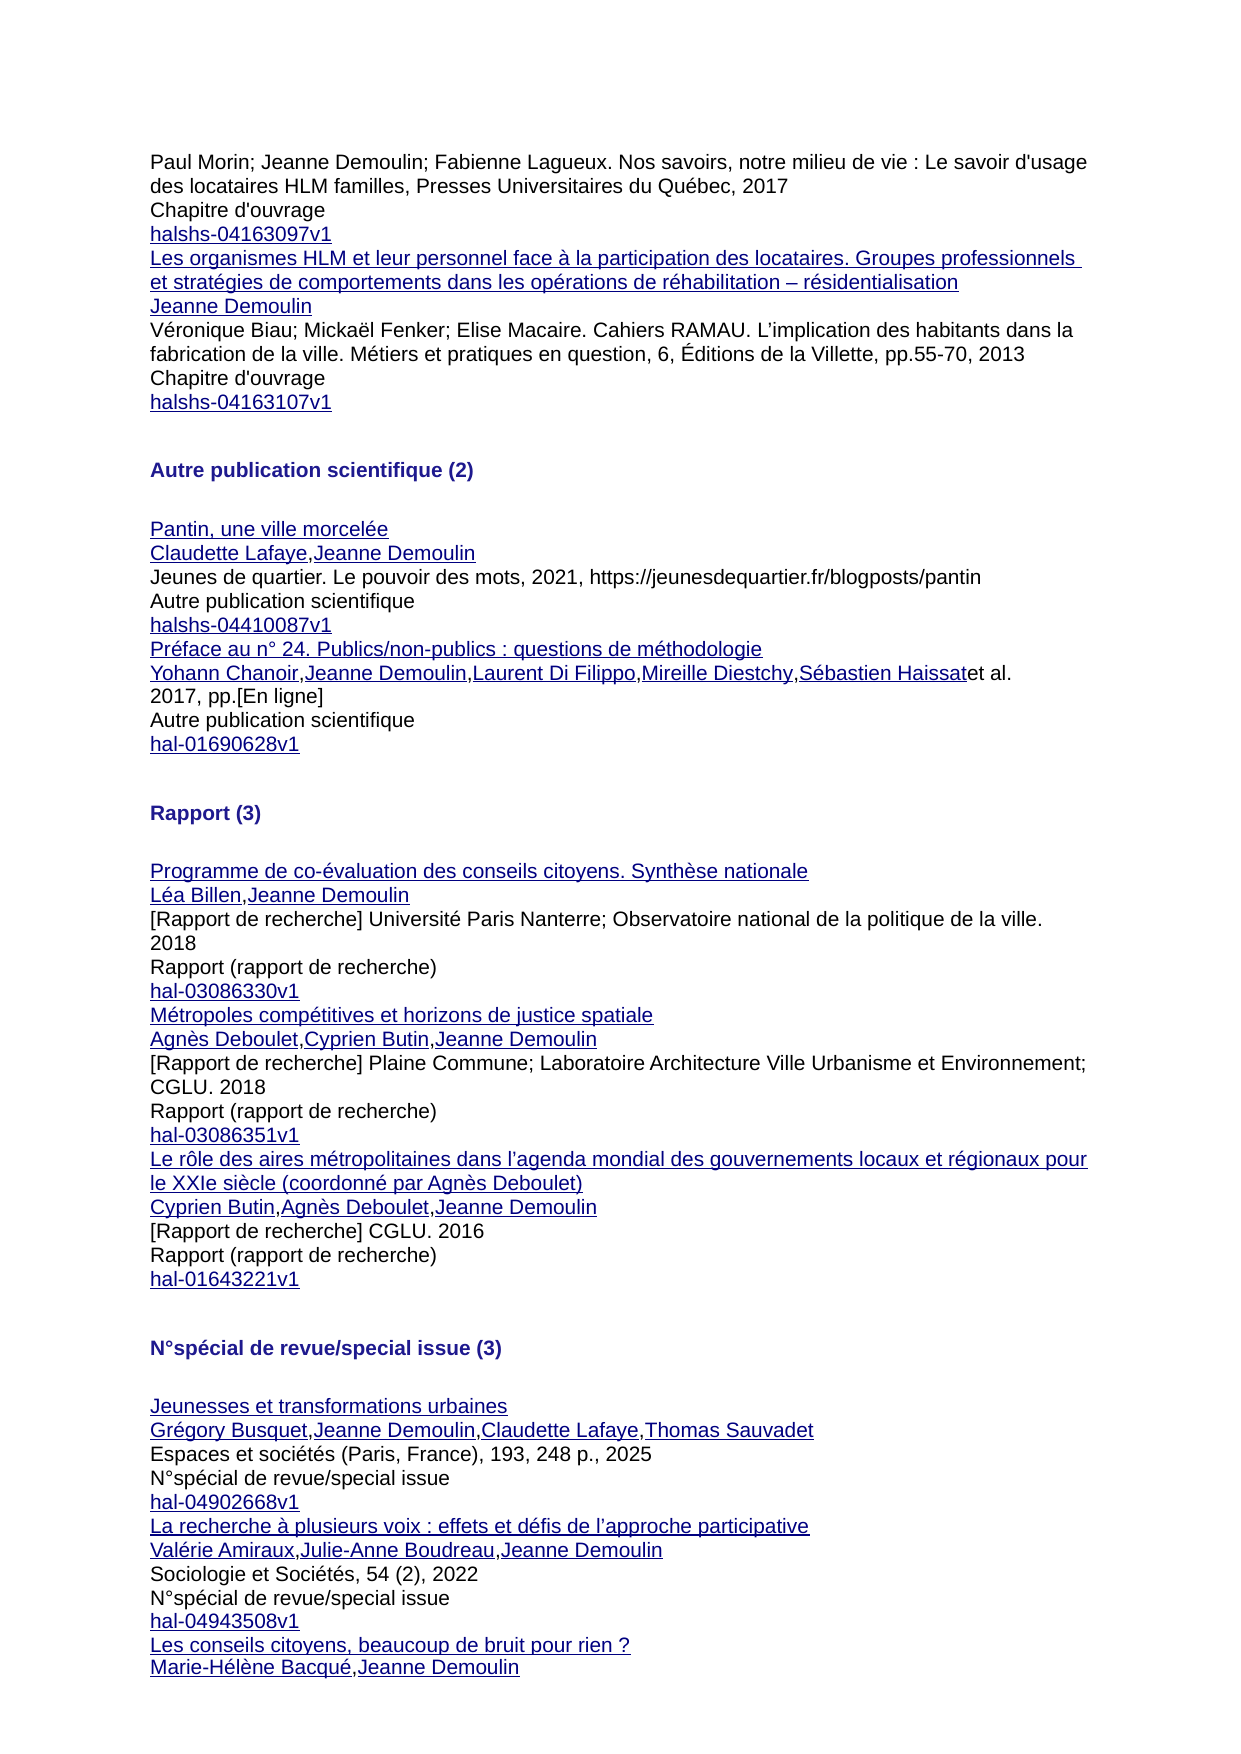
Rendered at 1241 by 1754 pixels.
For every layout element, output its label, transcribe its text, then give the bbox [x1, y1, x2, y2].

table_header Pantin, une ville morcelée Claudette Lafaye,Jeanne Demoulin Jeunes de quartier. Le pouvoir des mots, 2021, https://jeunesdequartier.fr/blogposts/pantin Autre publication scientifique halshs-04410087v1 [150, 517, 1090, 636]
table_header Jeunesses et transformations urbaines Grégory Busquet,Jeanne Demoulin,Claudette Lafaye,Thomas Sauvadet Espaces et sociétés (Paris, France), 193, 248 p., 2025 N°spécial de revue/special issue hal-04902668v1 [150, 1394, 1090, 1513]
table_cell Préface au n° 24. Publics/non-publics : questions de méthodologie Yohann Chanoir,Jeanne Demoulin,Laurent Di Filippo,Mireille Diestchy,Sébastien Haissatet al. 2017, pp.[En ligne] Autre publication scientifique hal-01690628v1 [150, 636, 1090, 756]
subtitle N°spécial de revue/special issue (3) [150, 1335, 1090, 1359]
table_cell Métropoles compétitives et horizons de justice spatiale Agnès Deboulet,Cyprien Butin,Jeanne Demoulin [Rapport de recherche] Plaine Commune; Laboratoire Architecture Ville Urbanisme et Environnement; CGLU. 2018 Rapport (rapport de recherche) hal-03086351v1 [150, 1003, 1090, 1147]
table_cell Le rôle des aires métropolitaines dans l’agenda mondial des gouvernements locaux et régionaux pour le XXIe siècle (coordonné par Agnès Deboulet) Cyprien Butin,Agnès Deboulet,Jeanne Demoulin [Rapport de recherche] CGLU. 2016 Rapport (rapport de recherche) hal-01643221v1 [150, 1147, 1090, 1291]
table_header Programme de co-évaluation des conseils citoyens. Synthèse nationale Léa Billen,Jeanne Demoulin [Rapport de recherche] Université Paris Nanterre; Observatoire national de la politique de la ville. 2018 Rapport (rapport de recherche) hal-03086330v1 [150, 859, 1090, 1003]
table_cell Paul Morin; Jeanne Demoulin; Fabienne Lagueux. Nos savoirs, notre milieu de vie : Le savoir d'usage des locataires HLM familles, Presses Universitaires du Québec, 2017 Chapitre d'ouvrage halshs-04163097v1 [150, 150, 1090, 246]
subtitle Rapport (3) [150, 801, 1090, 825]
table_cell Les organismes HLM et leur personnel face à la participation des locataires. Groupes professionnels et stratégies de comportements dans les opérations de réhabilitation – résidentialisation Jeanne Demoulin Véronique Biau; Mickaël Fenker; Elise Macaire. Cahiers RAMAU. L’implication des habitants dans la fabrication de la ville. Métiers et pratiques en question, 6, Éditions de la Villette, pp.55-70, 2013 Chapitre d'ouvrage halshs-04163107v1 [150, 246, 1090, 413]
subtitle Autre publication scientifique (2) [150, 458, 1090, 482]
table_cell Les conseils citoyens, beaucoup de bruit pour rien ? Marie-Hélène Bacqué,Jeanne Demoulin [150, 1633, 1090, 1679]
table_cell La recherche à plusieurs voix : effets et défis de l’approche participative Valérie Amiraux,Julie-Anne Boudreau,Jeanne Demoulin Sociologie et Sociétés, 54 (2), 2022 N°spécial de revue/special issue hal-04943508v1 [150, 1514, 1090, 1633]
